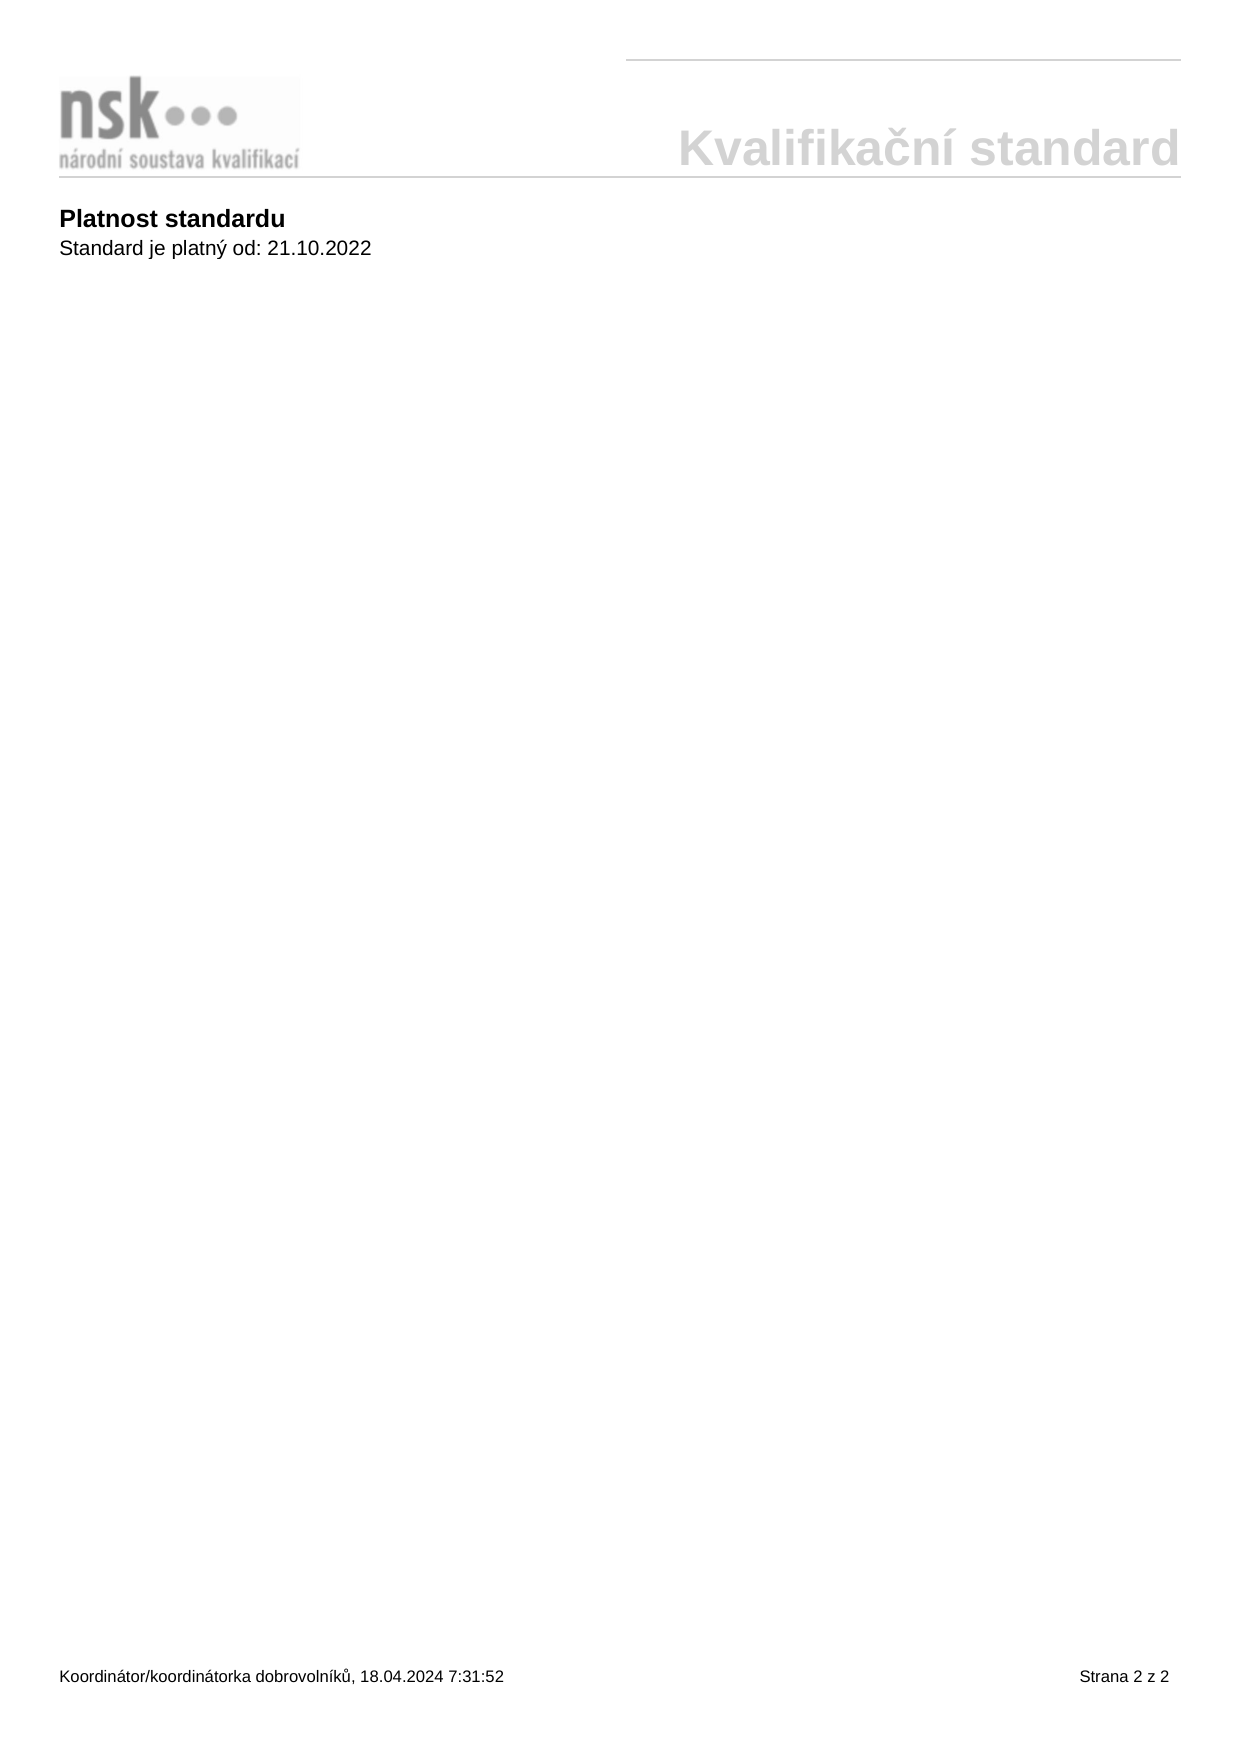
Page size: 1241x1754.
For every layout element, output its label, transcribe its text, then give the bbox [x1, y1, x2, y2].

table_cell [626, 259, 862, 559]
table_cell [862, 1159, 1093, 1409]
table_cell [620, 559, 626, 859]
table_cell [626, 559, 862, 859]
table_cell [1169, 559, 1181, 859]
table_cell [626, 859, 862, 1159]
table_cell [1169, 194, 1181, 200]
table_cell [59, 1409, 483, 1658]
table_cell [621, 59, 626, 170]
table_cell [620, 859, 626, 1159]
table_cell [484, 859, 620, 1159]
table_cell [862, 559, 1093, 859]
table_cell [59, 1159, 483, 1409]
table_cell [862, 259, 1093, 559]
table_cell [59, 559, 483, 859]
table_cell [1093, 259, 1169, 559]
table_cell [59, 171, 483, 176]
table_cell [626, 1159, 862, 1409]
table_cell [1169, 1658, 1181, 1694]
table_cell [59, 859, 483, 1159]
table_cell [1169, 1159, 1181, 1409]
table_cell [1169, 259, 1181, 559]
table_cell Kvalifikační standard [626, 61, 1181, 176]
table_cell [1093, 859, 1169, 1159]
table_cell [484, 259, 620, 559]
table_cell [620, 1159, 626, 1409]
table_cell [862, 859, 1093, 1159]
table_cell [1093, 1409, 1169, 1658]
table_cell [1169, 859, 1181, 1159]
table_cell [620, 1409, 626, 1658]
table_cell [1093, 1159, 1169, 1409]
table_cell [862, 1409, 1093, 1658]
table_cell [484, 194, 620, 200]
table_cell [59, 178, 1181, 194]
table_cell [626, 194, 862, 200]
table_cell [1093, 559, 1169, 859]
table_cell [862, 194, 1093, 200]
table_cell [484, 559, 620, 859]
table_cell Platnost standardu [59, 200, 1181, 236]
table_cell [484, 1409, 620, 1658]
table_cell [59, 259, 483, 559]
table_cell [626, 1409, 862, 1658]
table_cell Strana 2 z 2 [862, 1658, 1169, 1694]
table_cell [620, 259, 626, 559]
picture [58, 59, 621, 171]
table_cell Standard je platný od: 21.10.2022 [59, 236, 1181, 259]
table_cell [59, 194, 483, 200]
table_cell [1169, 1409, 1181, 1658]
table_cell [484, 1159, 620, 1409]
table_cell Koordinátor/koordinátorka dobrovolníků, 18.04.2024 7:31:52 [59, 1658, 862, 1694]
table_cell [1093, 194, 1169, 200]
table_cell [484, 171, 620, 176]
